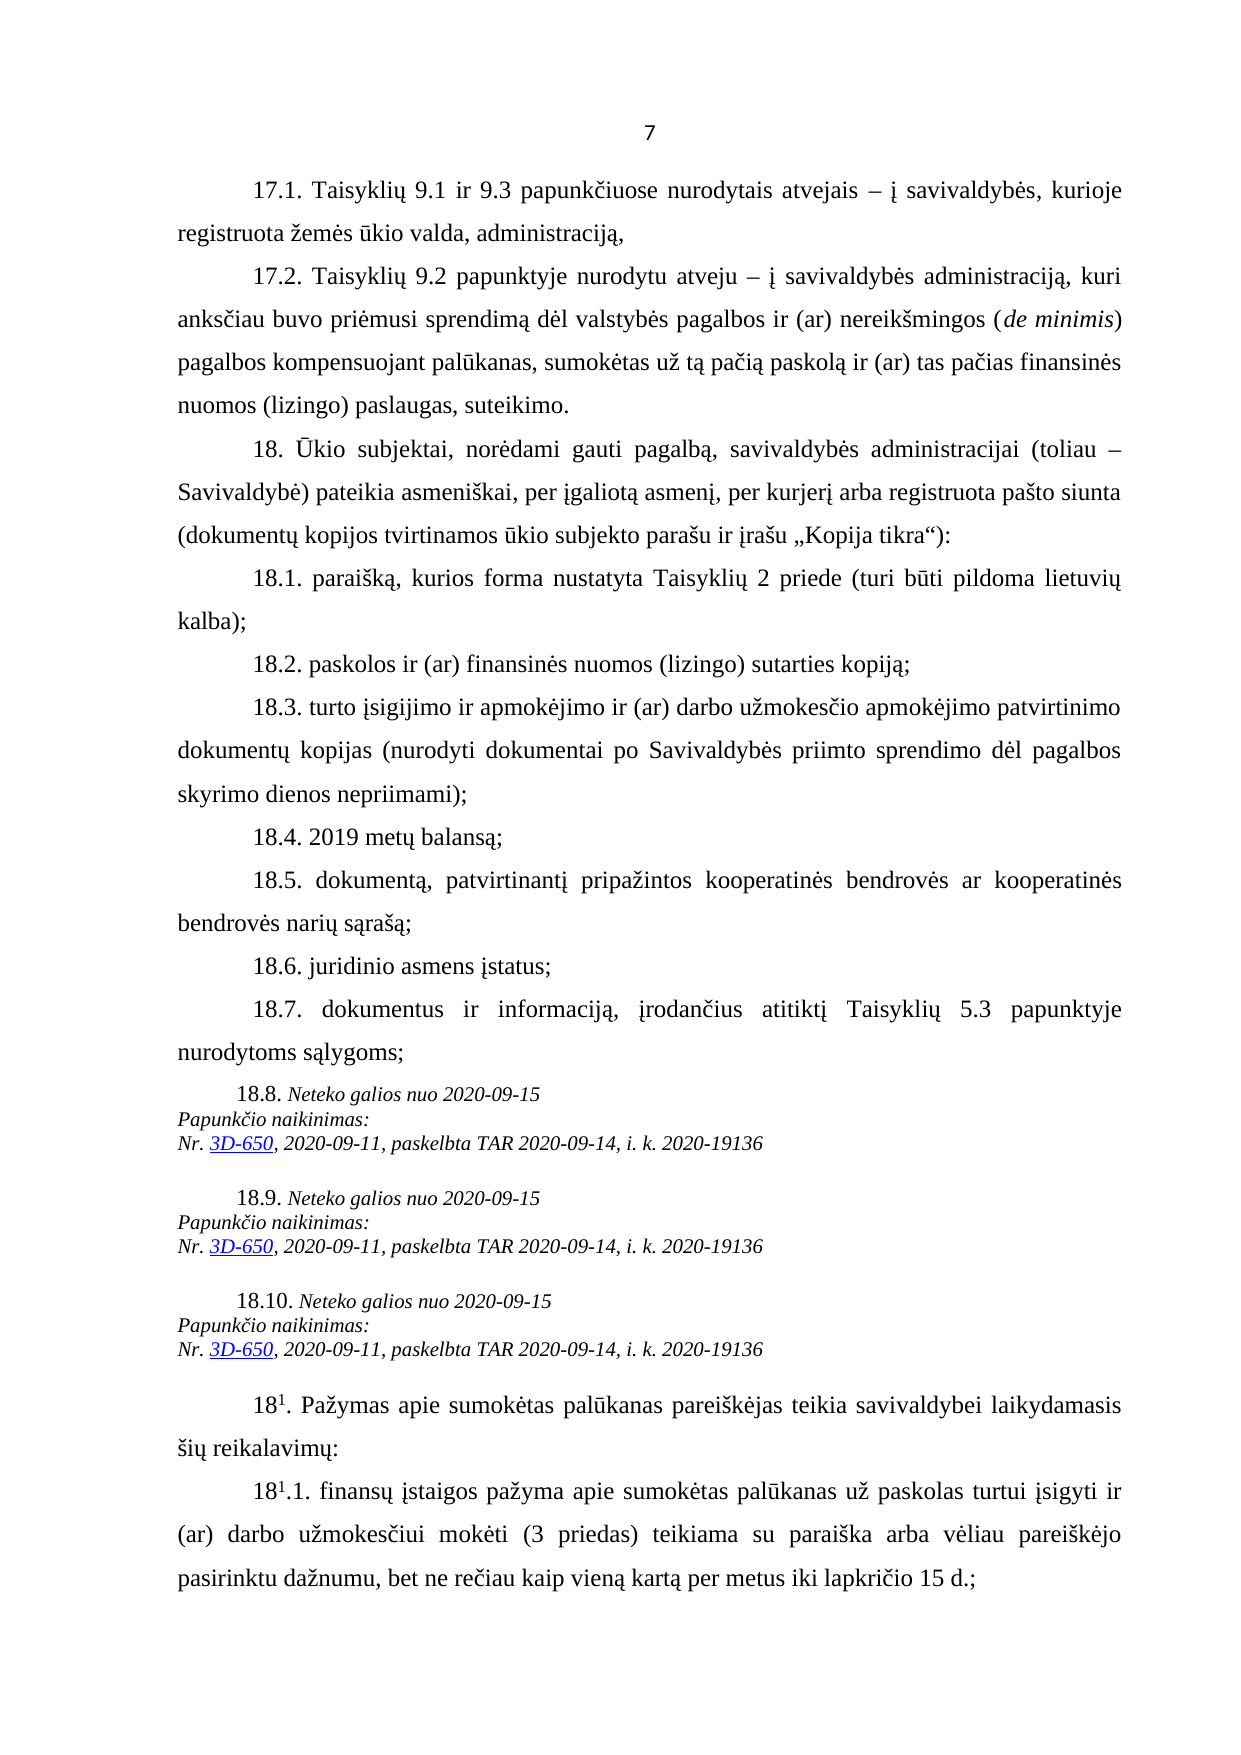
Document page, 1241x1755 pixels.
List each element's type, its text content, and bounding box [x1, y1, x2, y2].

text 17.1. Taisyklių 9.1 ir 9.3 papunkčiuose nurodytais atvejais – į savivaldybės, kurioje registruota žemės ūkio valda, administraciją, [177, 175, 1122, 247]
text 18.9. Neteko galios nuo 2020-09-15 [177, 1184, 1122, 1210]
text 18.3. turto įsigijimo ir apmokėjimo ir (ar) darbo užmokesčio apmokėjimo patvirtinimo dokumentų kopijas (nurodyti dokumentai po Savivaldybės priimto sprendimo dėl pagalbos skyrimo dienos nepriimami); [177, 692, 1122, 807]
text 18. Ūkio subjektai, norėdami gauti pagalbą, savivaldybės administracijai (toliau – Savivaldybė) pateikia asmeniškai, per įgaliotą asmenį, per kurjerį arba registruota pašto siunta (dokumentų kopijos tvirtinamos ūkio subjekto parašu ir įrašu „Kopija tikra“): [177, 434, 1122, 549]
text Papunkčio naikinimas: [177, 1313, 1122, 1337]
text 17.2. Taisyklių 9.2 papunktyje nurodytu atveju – į savivaldybės administraciją, kuri anksčiau buvo priėmusi sprendimą dėl valstybės pagalbos ir (ar) nereikšmingos (de minimis) pagalbos kompensuojant palūkanas, sumokėtas už tą pačią paskolą ir (ar) tas pačias finansinės nuomos (lizingo) paslaugas, suteikimo. [177, 261, 1122, 419]
text Nr. 3D-650, 2020-09-11, paskelbta TAR 2020-09-14, i. k. 2020-19136 [177, 1234, 1122, 1258]
text Nr. 3D-650, 2020-09-11, paskelbta TAR 2020-09-14, i. k. 2020-19136 [177, 1131, 1122, 1155]
text 18.5. dokumentą, patvirtinantį pripažintos kooperatinės bendrovės ar kooperatinės bendrovės narių sąrašą; [177, 865, 1122, 937]
text 181. Pažymas apie sumokėtas palūkanas pareiškėjas teikia savivaldybei laikydamasis šių reikalavimų: [177, 1390, 1122, 1462]
text Nr. 3D-650, 2020-09-11, paskelbta TAR 2020-09-14, i. k. 2020-19136 [177, 1337, 1122, 1361]
text 18.8. Neteko galios nuo 2020-09-15 [177, 1081, 1122, 1107]
text 18.6. juridinio asmens įstatus; [177, 951, 1122, 980]
text 181.1. finansų įstaigos pažyma apie sumokėtas palūkanas už paskolas turtui įsigyti ir (ar) darbo užmokesčiui mokėti (3 priedas) teikiama su paraiška arba vėliau pareiškėjo pasirinktu dažnumu, bet ne rečiau kaip vieną kartą per metus iki lapkričio 15 d.; [177, 1476, 1122, 1591]
text 18.2. paskolos ir (ar) finansinės nuomos (lizingo) sutarties kopiją; [177, 649, 1122, 678]
text 18.7. dokumentus ir informaciją, įrodančius atitiktį Taisyklių 5.3 papunktyje nurodytoms sąlygoms; [177, 994, 1122, 1066]
text 18.1. paraišką, kurios forma nustatyta Taisyklių 2 priede (turi būti pildoma lietuvių kalba); [177, 563, 1122, 635]
text Papunkčio naikinimas: [177, 1107, 1122, 1131]
text 18.10. Neteko galios nuo 2020-09-15 [177, 1287, 1122, 1313]
text Papunkčio naikinimas: [177, 1210, 1122, 1234]
text 18.4. 2019 metų balansą; [177, 822, 1122, 851]
